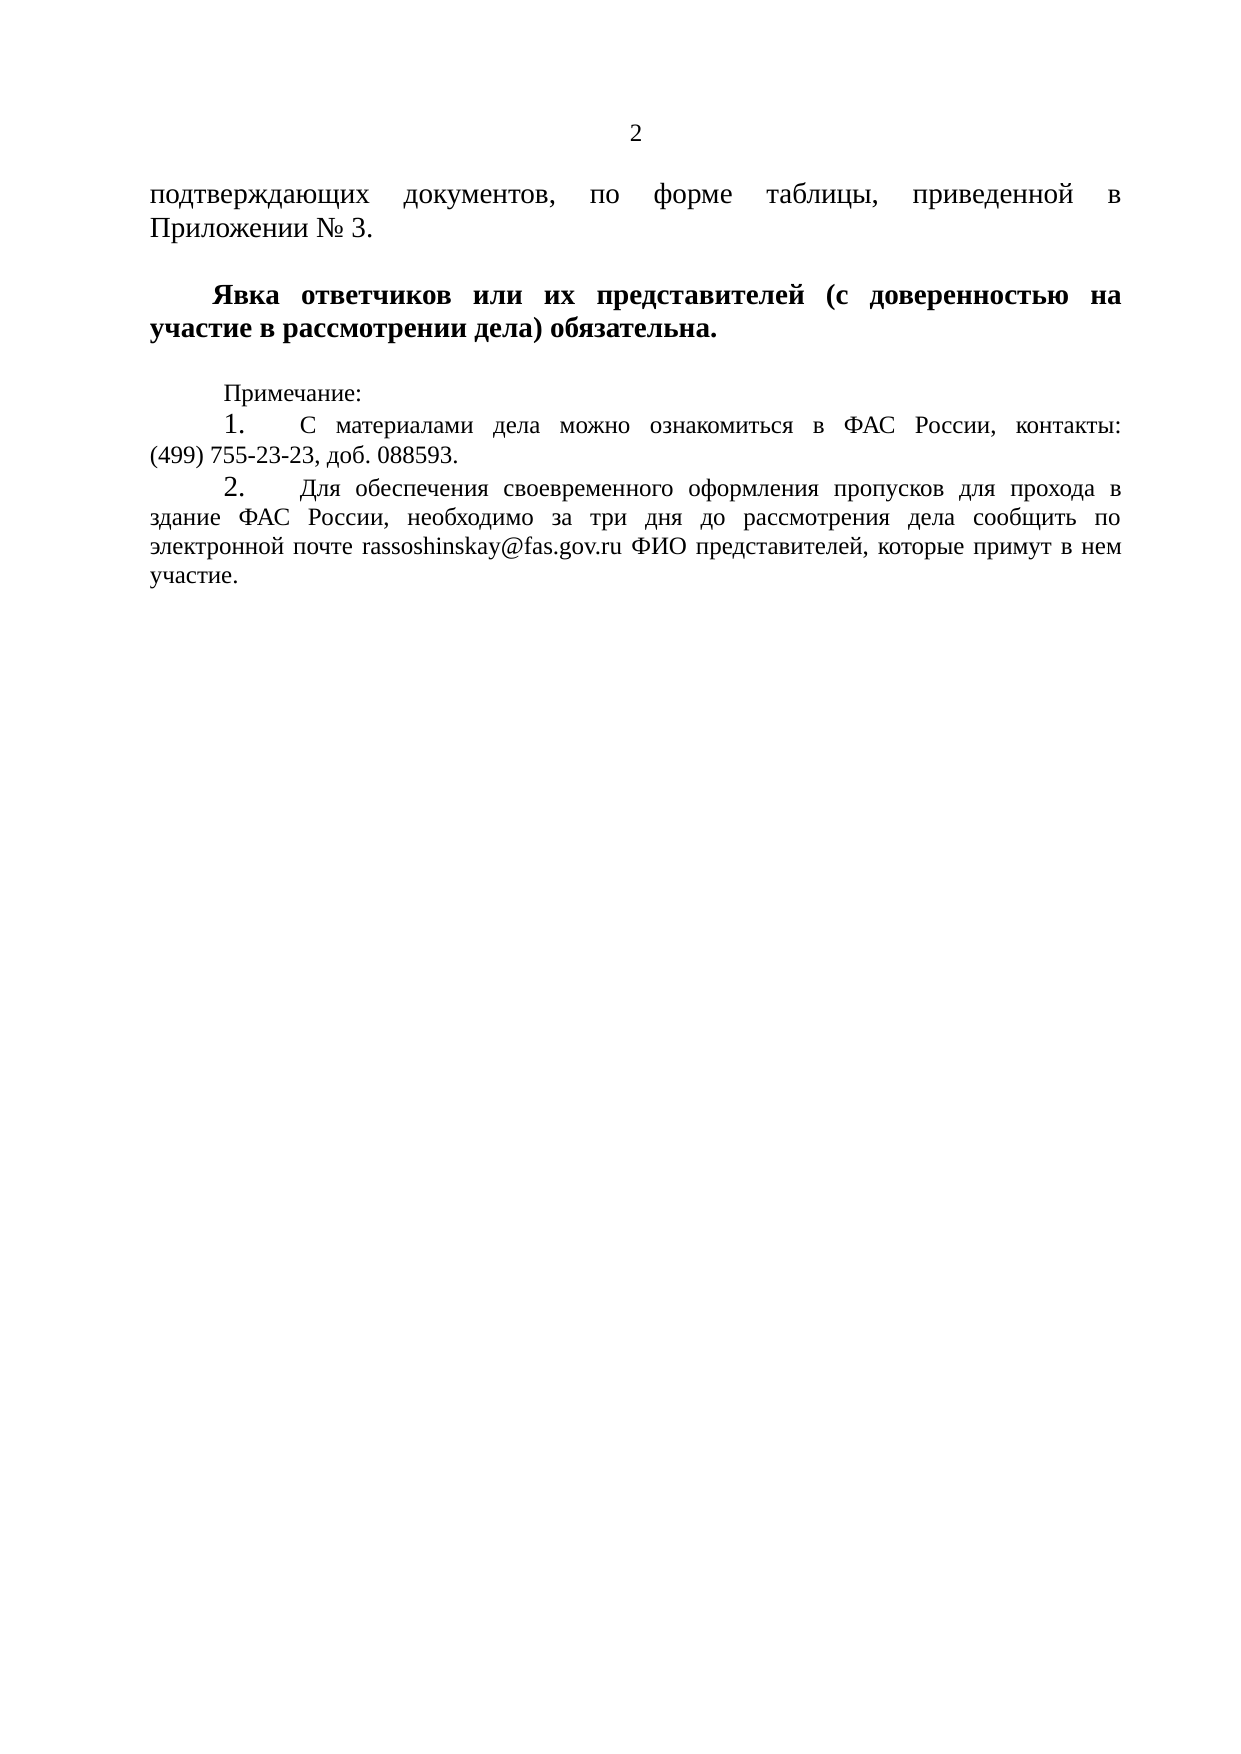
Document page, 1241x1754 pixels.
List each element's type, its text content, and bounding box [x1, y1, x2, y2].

text подтверждающих документов, по форме таблицы, приведенной в Приложении № 3. [149, 176, 1122, 243]
list С материалами дела можно ознакомиться в ФАС России, контакты: (499) 755-23-23, доб. 088593. [149, 406, 1122, 469]
list Для обеспечения своевременного оформления пропусков для прохода в здание ФАС России, необходимо за три дня до рассмотрения дела сообщить по электронной почте rassoshinskay@fas.gov.ru ФИО представителей, которые примут в нем участие. [149, 469, 1122, 588]
text Явка ответчиков или их представителей (с доверенностью на участие в рассмотрении дела) обязательна. [149, 277, 1122, 344]
text Примечание: [149, 378, 1122, 406]
